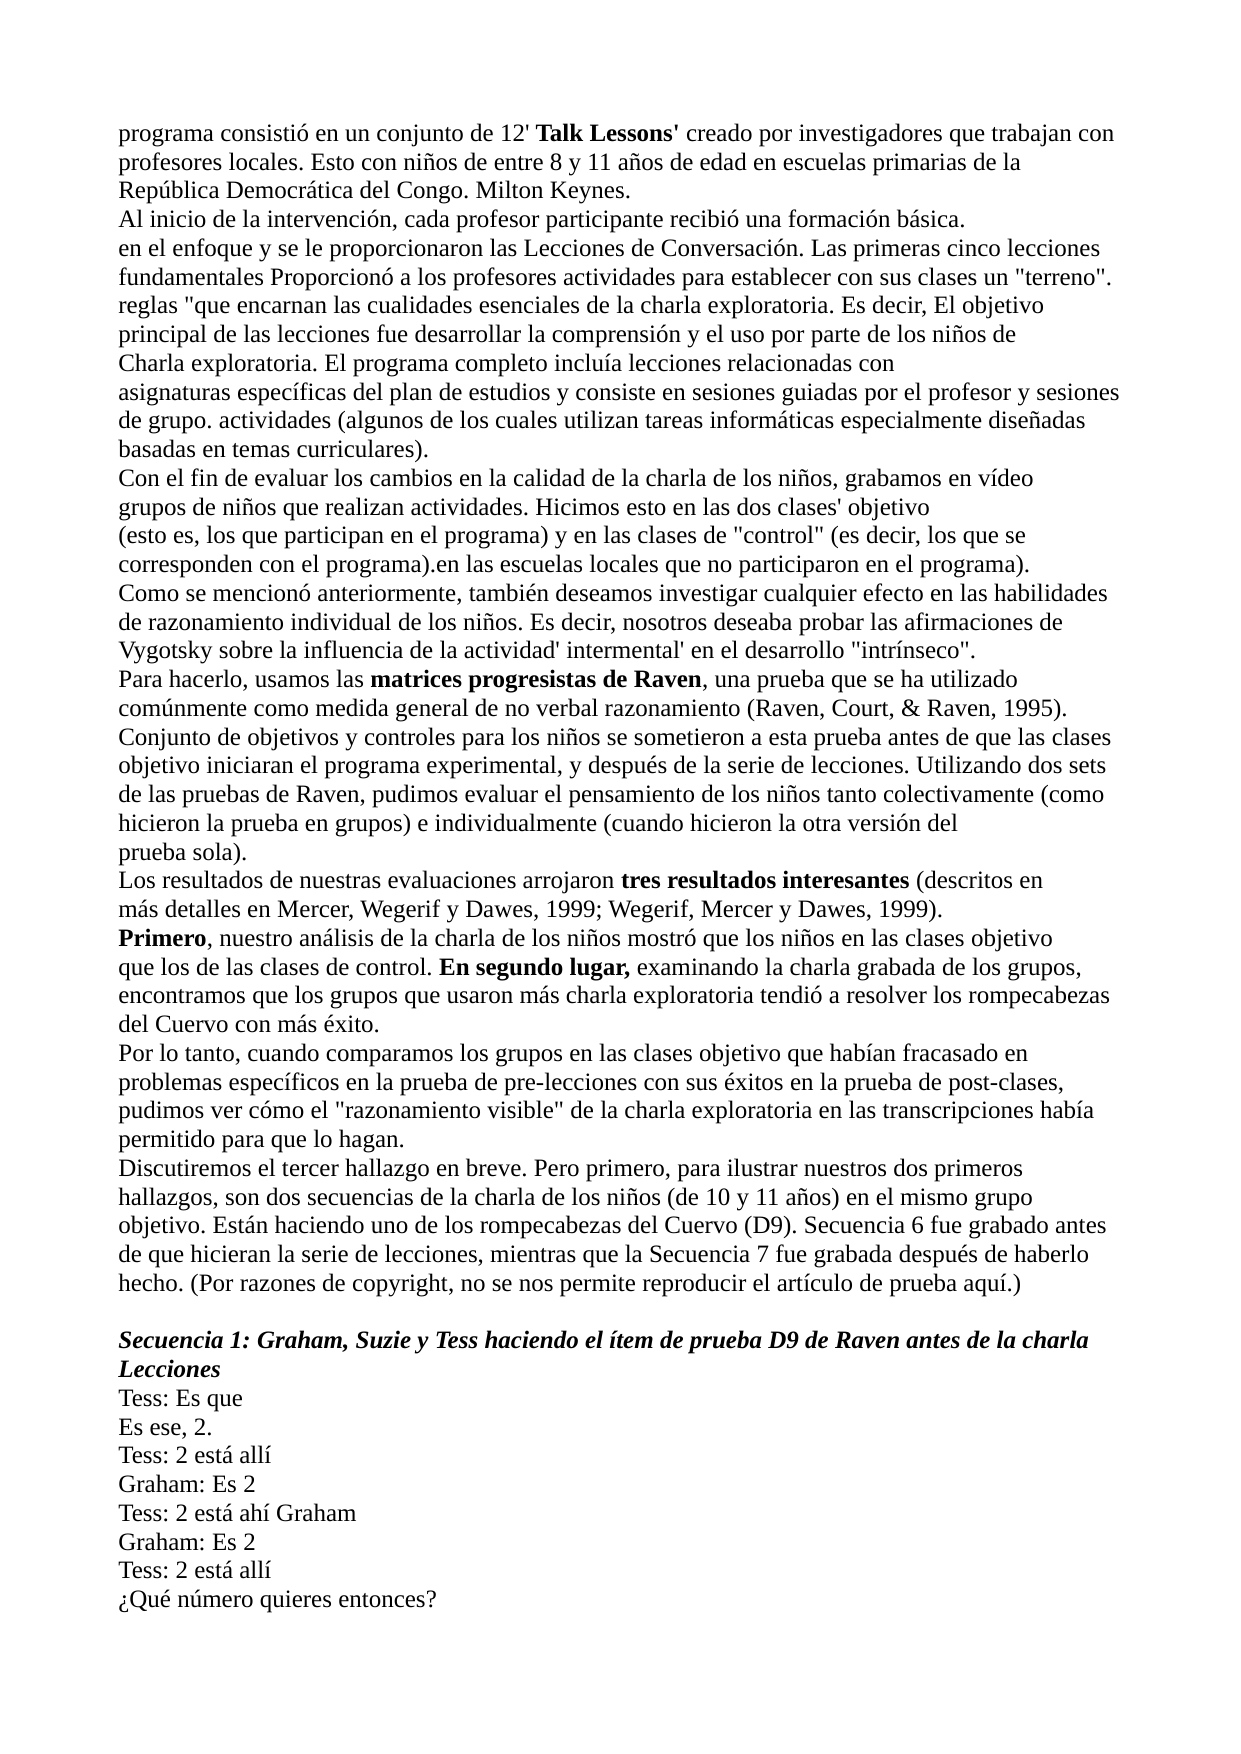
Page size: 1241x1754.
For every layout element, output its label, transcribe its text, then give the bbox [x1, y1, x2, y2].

text ¿Qué número quieres entonces? [118, 1584, 1122, 1613]
text programa consistió en un conjunto de 12' Talk Lessons' creado por investigadores que trabajan con profesores locales. Esto con niños de entre 8 y 11 años de edad en escuelas primarias de la República Democrática del Congo. Milton Keynes. [118, 118, 1122, 204]
text Primero, nuestro análisis de la charla de los niños mostró que los niños en las clases objetivo [118, 923, 1122, 952]
text Al inicio de la intervención, cada profesor participante recibió una formación básica. [118, 204, 1122, 233]
text en el enfoque y se le proporcionaron las Lecciones de Conversación. Las primeras cinco lecciones fundamentales Proporcionó a los profesores actividades para establecer con sus clases un "terreno". [118, 233, 1122, 291]
text reglas "que encarnan las cualidades esenciales de la charla exploratoria. Es decir, El objetivo principal de las lecciones fue desarrollar la comprensión y el uso por parte de los niños de [118, 291, 1122, 348]
text asignaturas específicas del plan de estudios y consiste en sesiones guiadas por el profesor y sesiones de grupo. actividades (algunos de los cuales utilizan tareas informáticas especialmente diseñadas basadas en temas curriculares). [118, 377, 1122, 463]
text Discutiremos el tercer hallazgo en breve. Pero primero, para ilustrar nuestros dos primeros hallazgos, son dos secuencias de la charla de los niños (de 10 y 11 años) en el mismo grupo objetivo. Están haciendo uno de los rompecabezas del Cuervo (D9). Secuencia 6 fue grabado antes de que hicieran la serie de lecciones, mientras que la Secuencia 7 fue grabada después de haberlo hecho. (Por razones de copyright, no se nos permite reproducir el artículo de prueba aquí.) [118, 1153, 1122, 1297]
text Tess: 2 está ahí Graham [118, 1498, 1122, 1527]
text Por lo tanto, cuando comparamos los grupos en las clases objetivo que habían fracasado en problemas específicos en la prueba de pre-lecciones con sus éxitos en la prueba de post-clases, pudimos ver cómo el "razonamiento visible" de la charla exploratoria en las transcripciones había permitido para que lo hagan. [118, 1038, 1122, 1153]
text Secuencia 1: Graham, Suzie y Tess haciendo el ítem de prueba D9 de Raven antes de la charla [118, 1326, 1122, 1354]
text Los resultados de nuestras evaluaciones arrojaron tres resultados interesantes (descritos en [118, 866, 1122, 894]
text Graham: Es 2 [118, 1469, 1122, 1498]
text (esto es, los que participan en el programa) y en las clases de "control" (es decir, los que se corresponden con el programa).en las escuelas locales que no participaron en el programa). [118, 521, 1122, 578]
text hicieron la prueba en grupos) e individualmente (cuando hicieron la otra versión del [118, 808, 1122, 837]
text Tess: Es que [118, 1383, 1122, 1412]
text grupos de niños que realizan actividades. Hicimos esto en las dos clases' objetivo [118, 492, 1122, 521]
text Como se mencionó anteriormente, también deseamos investigar cualquier efecto en las habilidades de razonamiento individual de los niños. Es decir, nosotros deseaba probar las afirmaciones de Vygotsky sobre la influencia de la actividad' intermental' en el desarrollo "intrínseco". [118, 578, 1122, 664]
text Charla exploratoria. El programa completo incluía lecciones relacionadas con [118, 348, 1122, 377]
text Graham: Es 2 [118, 1527, 1122, 1556]
text Con el fin de evaluar los cambios en la calidad de la charla de los niños, grabamos en vídeo [118, 463, 1122, 492]
text Tess: 2 está allí [118, 1441, 1122, 1469]
text más detalles en Mercer, Wegerif y Dawes, 1999; Wegerif, Mercer y Dawes, 1999). [118, 894, 1122, 923]
text de las pruebas de Raven, pudimos evaluar el pensamiento de los niños tanto colectivamente (como [118, 779, 1122, 808]
text Tess: 2 está allí [118, 1556, 1122, 1584]
text Es ese, 2. [118, 1412, 1122, 1441]
text Lecciones [118, 1354, 1122, 1383]
text Para hacerlo, usamos las matrices progresistas de Raven, una prueba que se ha utilizado comúnmente como medida general de no verbal razonamiento (Raven, Court, & Raven, 1995). Conjunto de objetivos y controles para los niños se sometieron a esta prueba antes de que las clases objetivo iniciaran el programa experimental, y después de la serie de lecciones. Utilizando dos sets [118, 664, 1122, 779]
text que los de las clases de control. En segundo lugar, examinando la charla grabada de los grupos, encontramos que los grupos que usaron más charla exploratoria tendió a resolver los rompecabezas del Cuervo con más éxito. [118, 952, 1122, 1038]
text prueba sola). [118, 837, 1122, 866]
